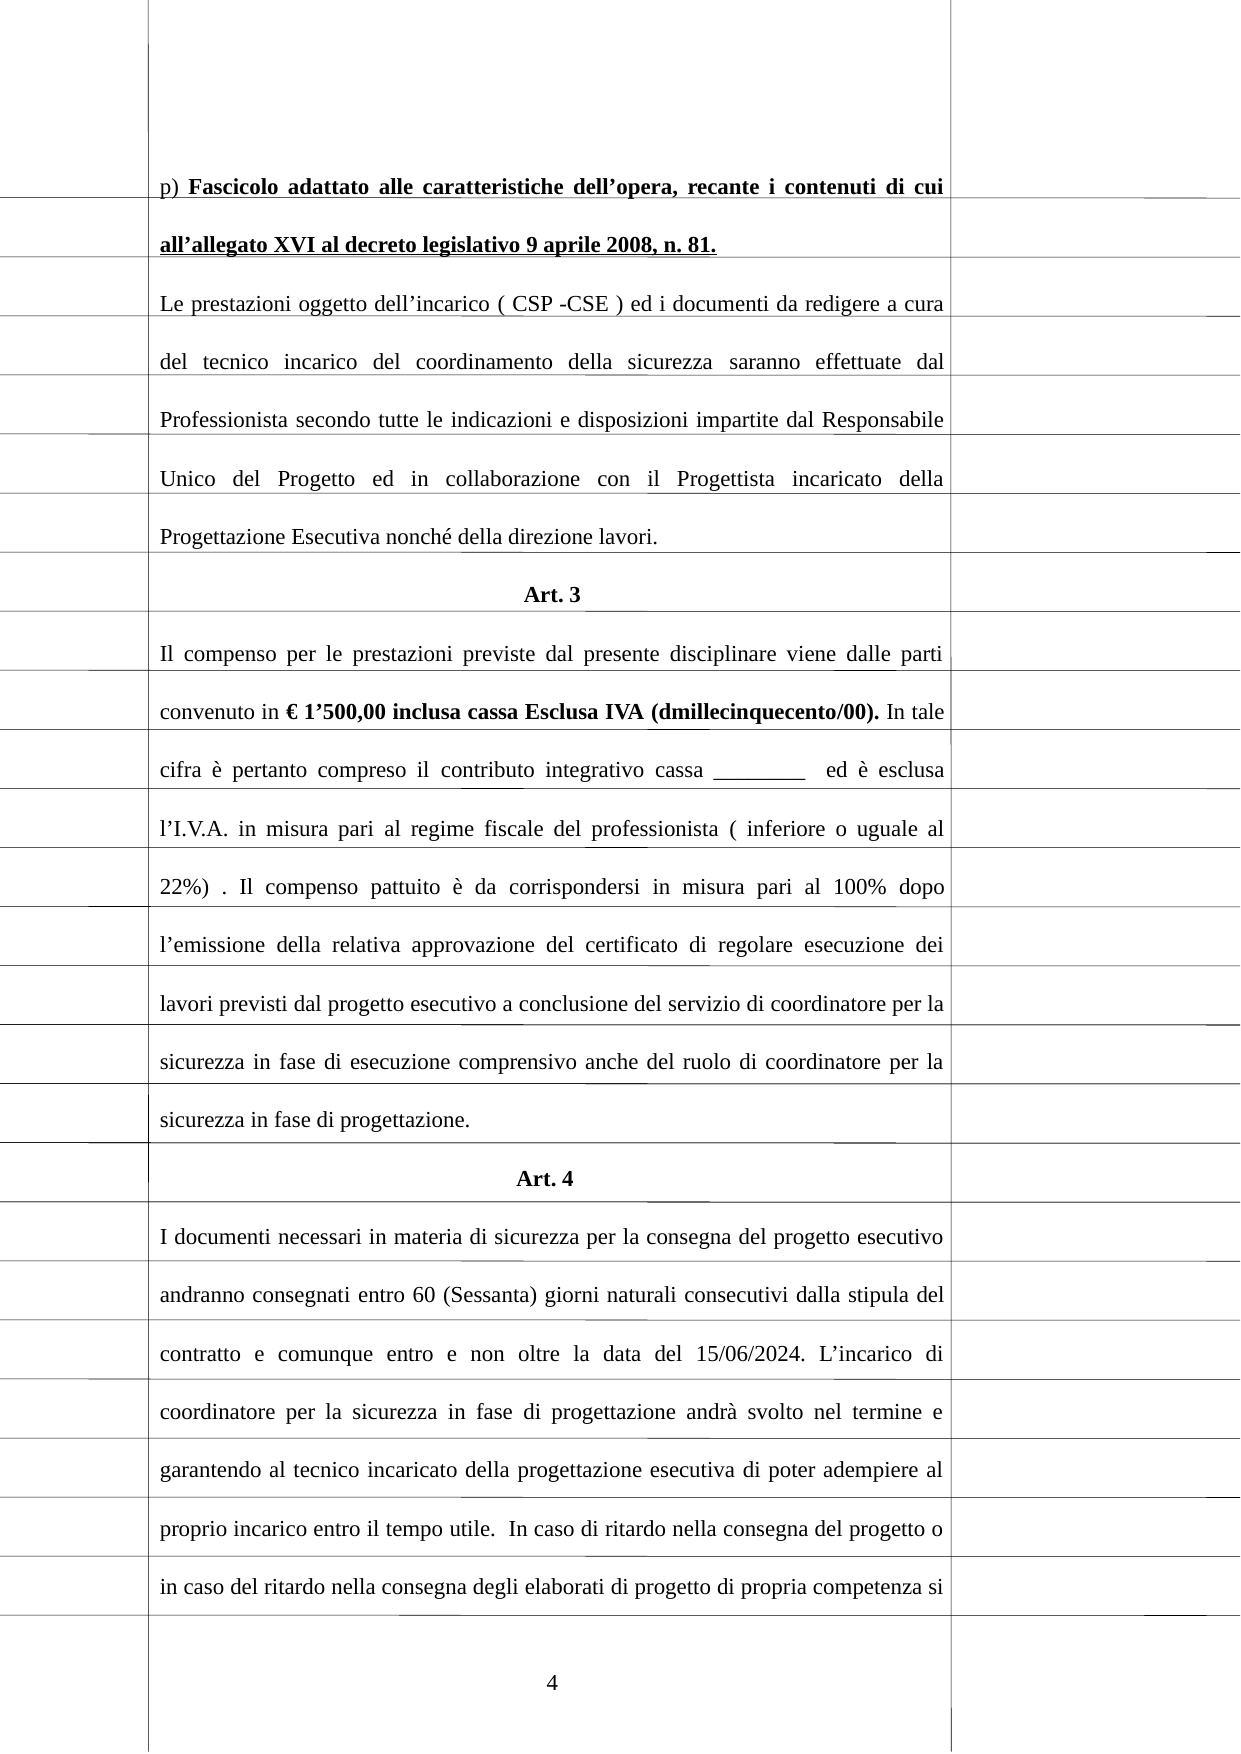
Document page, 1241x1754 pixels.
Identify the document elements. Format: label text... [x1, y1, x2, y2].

text I documenti necessari in materia di sicurezza per la consegna del progetto esecutivo andranno consegnati entro 60 (Sessanta) giorni naturali consecutivi dalla stipula del contratto e comunque entro e non oltre la data del 15/06/2024. L’incarico di coordinatore per la sicurezza in fase di progettazione andrà svolto nel termine e garantendo al tecnico incaricato della progettazione esecutiva di poter adempiere al proprio incarico entro il tempo utile. In caso di ritardo nella consegna del progetto o in caso del ritardo nella consegna degli elaborati di progetto di propria competenza si [159, 1198, 945, 1606]
text Il compenso per le prestazioni previste dal presente disciplinare viene dalle parti convenuto in € 1’500,00 inclusa cassa Esclusa IVA (dmillecinquecento/00). In tale cifra è pertanto compreso il contributo integrativo cassa ________ ed è esclusa l’I.V.A. in misura pari al regime fiscale del professionista ( inferiore o uguale al 22%) . Il compenso pattuito è da corrispondersi in misura pari al 100% dopo l’emissione della relativa approvazione del certificato di regolare esecuzione dei lavori previsti dal progetto esecutivo a conclusione del servizio di coordinatore per la sicurezza in fase di esecuzione comprensivo anche del ruolo di coordinatore per la sicurezza in fase di progettazione. [159, 614, 945, 1139]
list Le prestazioni oggetto dell’incarico ( CSP -CSE ) ed i documenti da redigere a cura del tecnico incarico del coordinamento della sicurezza saranno effettuate dal Professionista secondo tutte le indicazioni e disposizioni impartite dal Responsabile Unico del Progetto ed in collaborazione con il Progettista incaricato della Progettazione Esecutiva nonché della direzione lavori. [159, 264, 945, 556]
list Art. 4 [145, 1139, 945, 1198]
list p) Fascicolo adattato alle caratteristiche dell’opera, recante i contenuti di cui all’allegato XVI al decreto legislativo 9 aprile 2008, n. 81. [159, 148, 945, 264]
text Art. 3 [159, 556, 945, 614]
